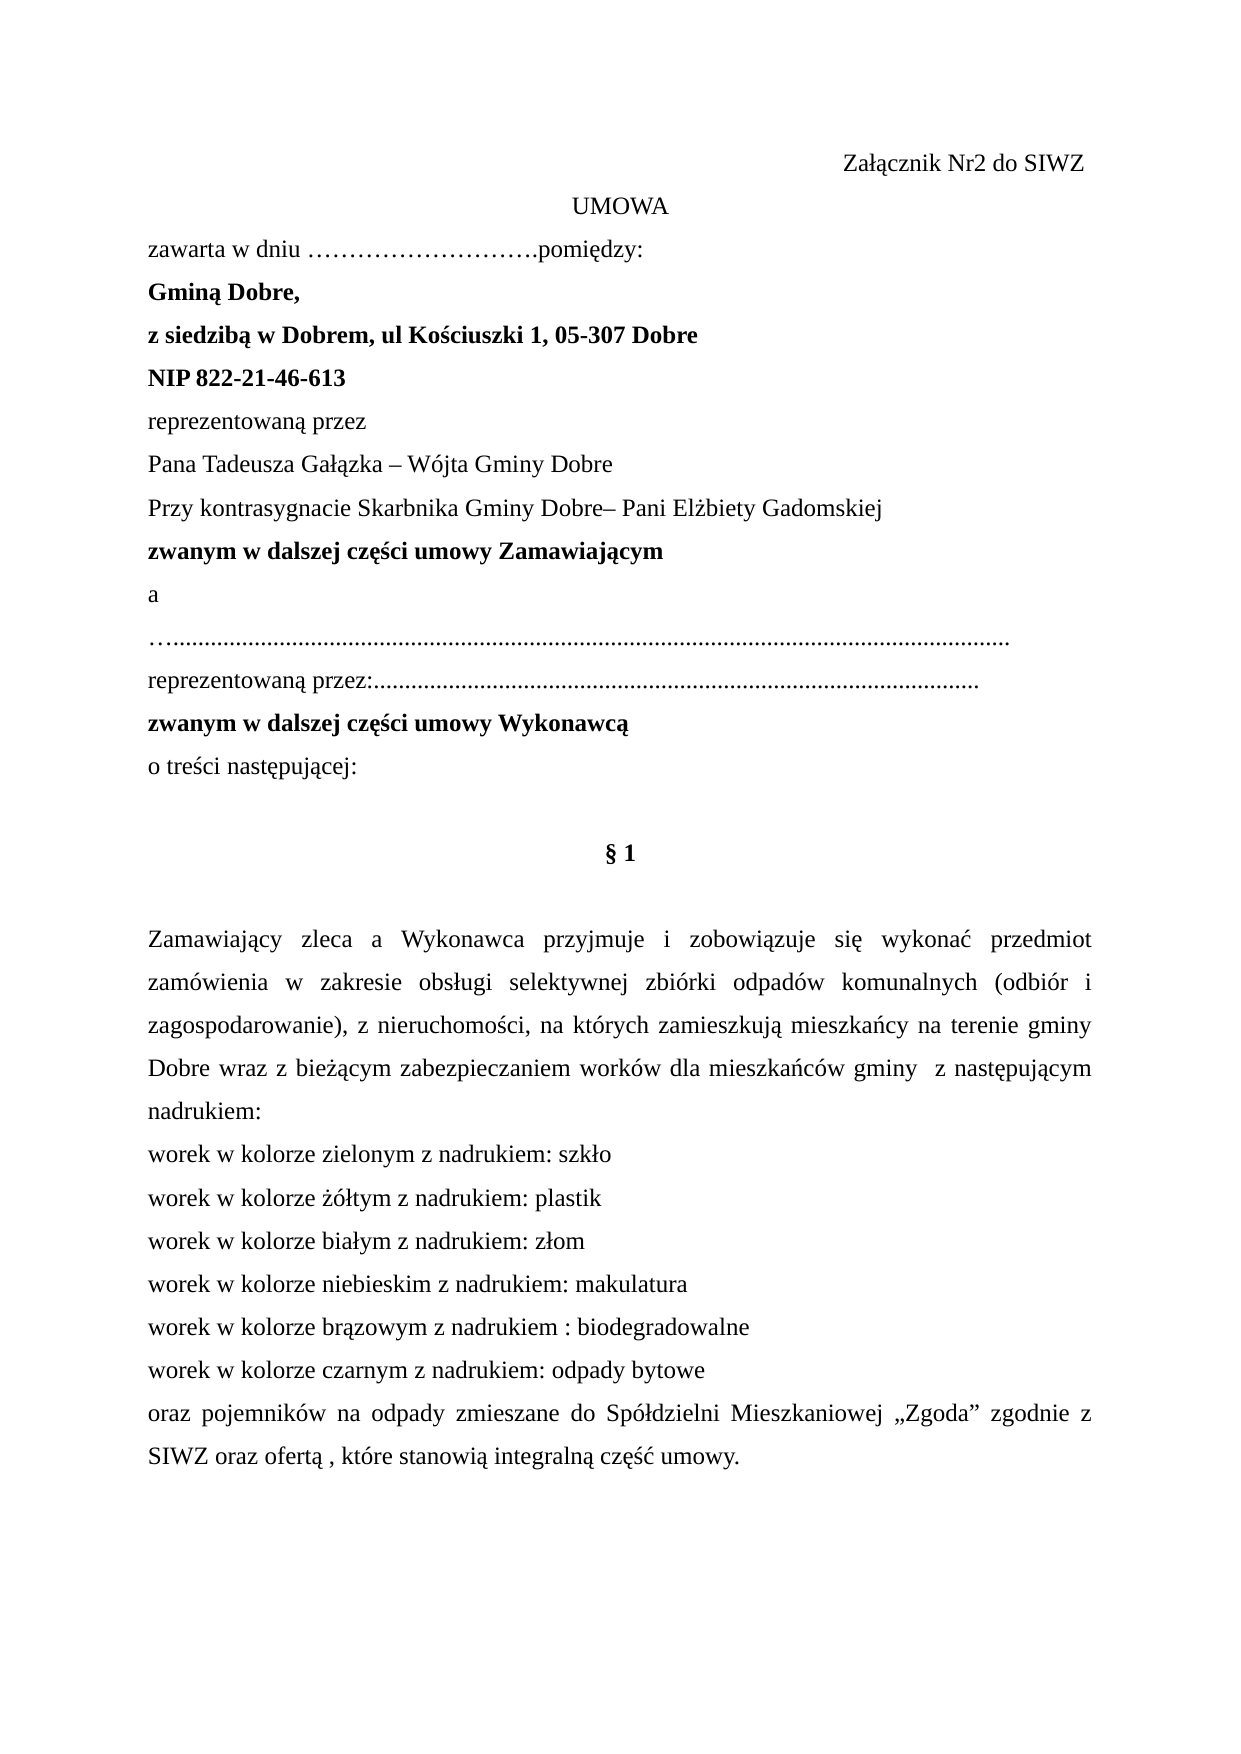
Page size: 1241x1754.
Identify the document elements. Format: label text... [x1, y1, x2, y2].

text Przy kontrasygnacie Skarbnika Gminy Dobre– Pani Elżbiety Gadomskiej [148, 493, 1093, 521]
text oraz pojemników na odpady zmieszane do Spółdzielni Mieszkaniowej „Zgoda” zgodnie z SIWZ oraz ofertą , które stanowią integralną część umowy. [148, 1398, 1093, 1470]
text z siedzibą w Dobrem, ul Kościuszki 1, 05-307 Dobre NIP 822-21-46-613 [148, 320, 1093, 392]
text § 1 [148, 838, 1093, 866]
text zawarta w dniu ……………………….pomiędzy: [148, 234, 1093, 263]
text Pana Tadeusza Gałązka – Wójta Gminy Dobre [148, 449, 1093, 478]
text worek w kolorze białym z nadrukiem: złom [148, 1226, 1093, 1254]
text o treści następującej: [148, 751, 1093, 780]
text a [148, 579, 1093, 608]
text worek w kolorze żółtym z nadrukiem: plastik [148, 1183, 1093, 1211]
text reprezentowaną przez [148, 406, 1093, 435]
text zwanym w dalszej części umowy Wykonawcą [148, 708, 1093, 737]
text zwanym w dalszej części umowy Zamawiającym [148, 536, 1093, 564]
text Zamawiający zleca a Wykonawca przyjmuje i zobowiązuje się wykonać przedmiot zamówienia w zakresie obsługi selektywnej zbiórki odpadów komunalnych (odbiór i zagospodarowanie), z nieruchomości, na których zamieszkują mieszkańcy na terenie gminy Dobre wraz z bieżącym zabezpieczaniem worków dla mieszkańców gminy z następującym nadrukiem: [148, 924, 1093, 1125]
text worek w kolorze brązowym z nadrukiem : biodegradowalne [148, 1312, 1093, 1341]
text worek w kolorze czarnym z nadrukiem: odpady bytowe [148, 1355, 1093, 1384]
text Załącznik Nr2 do SIWZ [148, 148, 1093, 176]
text worek w kolorze zielonym z nadrukiem: szkło [148, 1139, 1093, 1168]
text worek w kolorze niebieskim z nadrukiem: makulatura [148, 1269, 1093, 1298]
text UMOWA [148, 191, 1093, 219]
text …...................................................................................................................................... [148, 622, 1093, 651]
text Gminą Dobre, [148, 277, 1093, 306]
text reprezentowaną przez:................................................................................................. [148, 665, 1093, 694]
